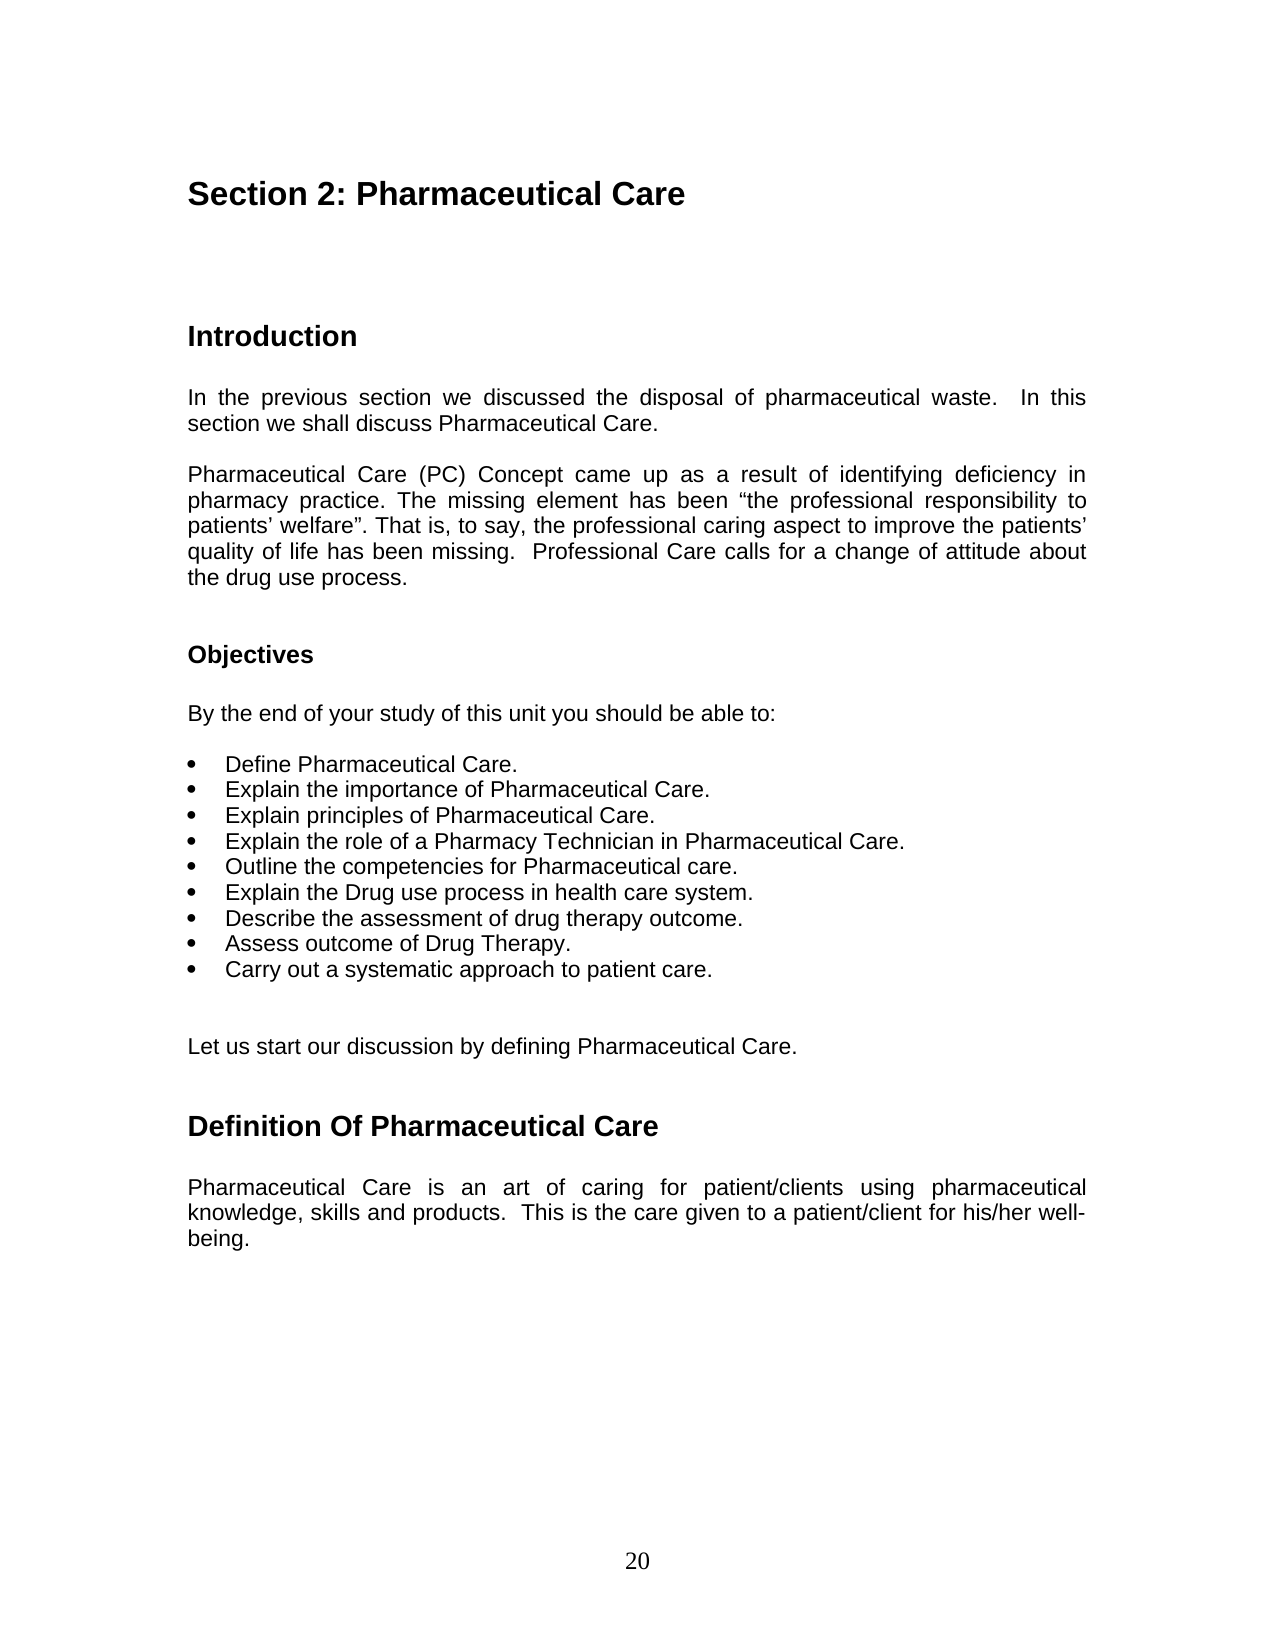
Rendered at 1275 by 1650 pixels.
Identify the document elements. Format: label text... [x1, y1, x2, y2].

list Explain the Drug use process in health care system. [187, 880, 1087, 905]
list Assess outcome of Drug Therapy. [187, 931, 1087, 957]
list Explain the role of a Pharmacy Technician in Pharmaceutical Care. [187, 828, 1087, 854]
subtitle Objectives [187, 641, 1087, 668]
list Outline the competencies for Pharmaceutical care. [187, 854, 1087, 880]
list Define Pharmaceutical Care. [187, 752, 1087, 777]
text Let us start our discussion by defining Pharmaceutical Care. [187, 1033, 1087, 1059]
subtitle Introduction [187, 320, 1087, 353]
text Pharmaceutical Care (PC) Concept came up as a result of identifying deficiency in pharmacy practice. The missing element has been “the professional responsibility to patients’ welfare”. That is, to say, the professional caring aspect to improve the patients’ quality of life has been missing. Professional Care calls for a change of attitude about the drug use process. [187, 462, 1087, 590]
list Explain principles of Pharmaceutical Care. [187, 803, 1087, 828]
text By the end of your study of this unit you should be able to: [187, 700, 1087, 726]
text In the previous section we discussed the disposal of pharmaceutical waste. In this section we shall discuss Pharmaceutical Care. [187, 385, 1087, 436]
list Explain the importance of Pharmaceutical Care. [187, 777, 1087, 803]
list Carry out a systematic approach to patient care. [187, 957, 1087, 982]
list Describe the assessment of drug therapy outcome. [187, 905, 1087, 931]
text Pharmaceutical Care is an art of caring for patient/clients using pharmaceutical knowledge, skills and products. This is the care given to a patient/client for his/her well-being. [187, 1174, 1087, 1251]
subtitle Section 2: Pharmaceutical Care [187, 175, 1087, 212]
subtitle Definition Of Pharmaceutical Care [187, 1110, 1087, 1142]
